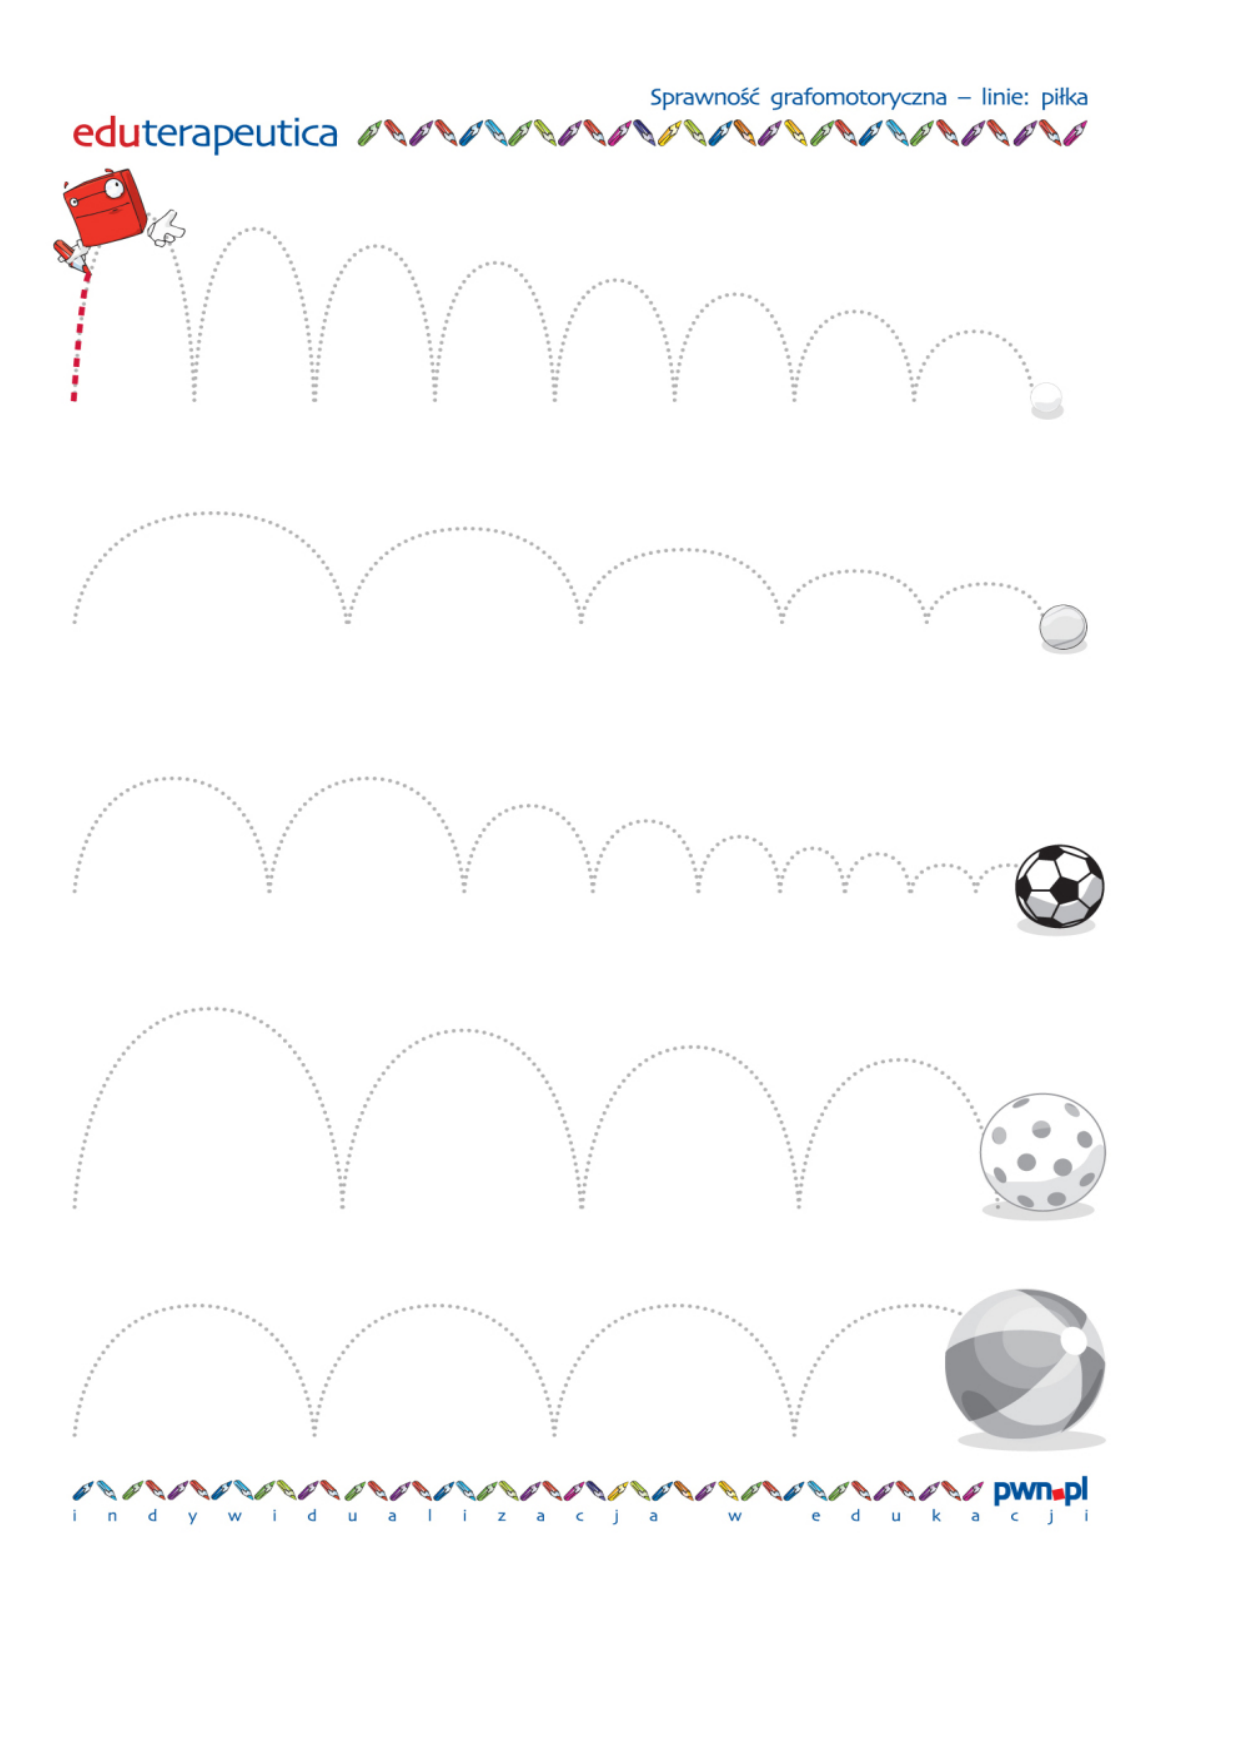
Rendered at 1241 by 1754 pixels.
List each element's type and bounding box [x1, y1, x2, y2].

picture [1, 50, 1155, 1583]
